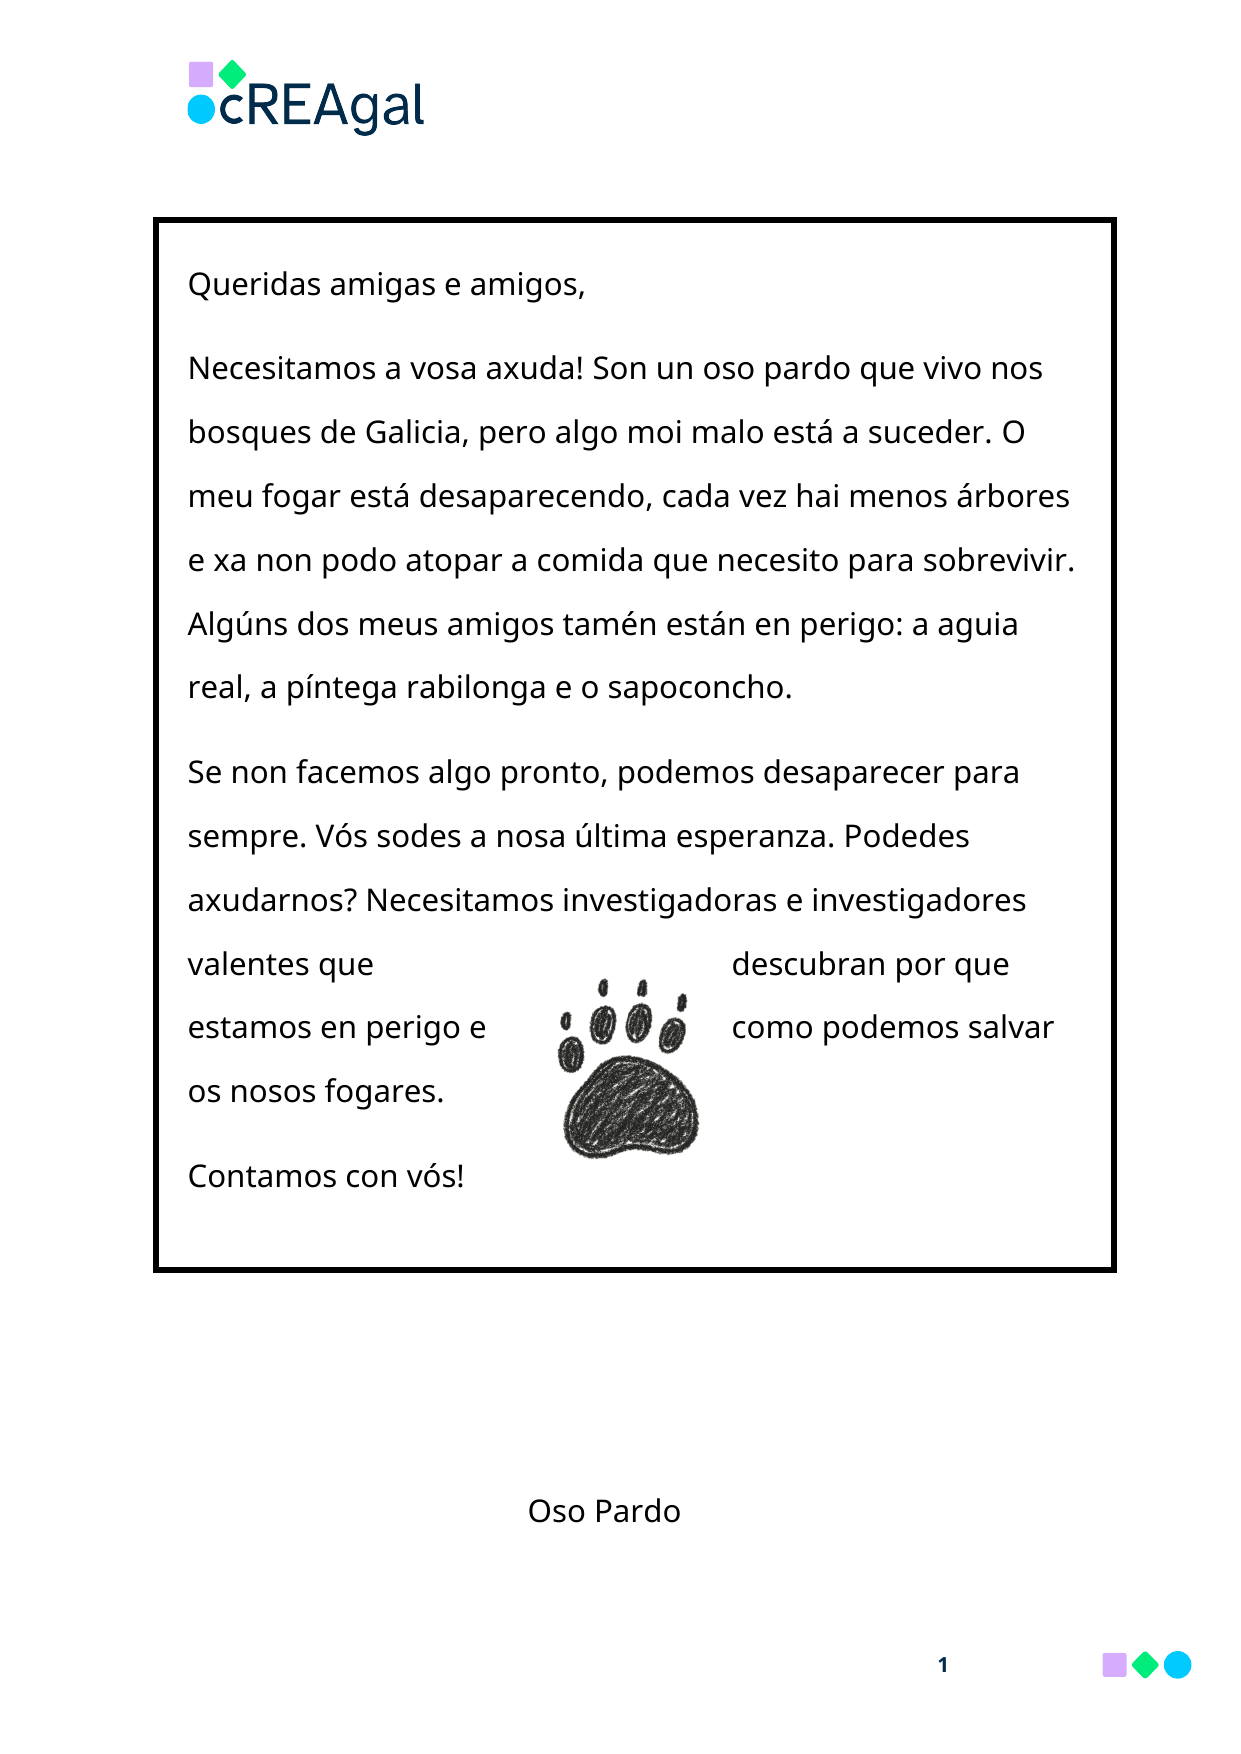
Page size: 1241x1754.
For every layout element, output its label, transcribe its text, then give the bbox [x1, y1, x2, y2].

subtitle Contamos con vós! [187, 1154, 1085, 1197]
subtitle Se non facemos algo pronto, podemos desaparecer para sempre. Vós sodes a nosa última esperanza. Podedes axudarnos? Necesitamos investigadoras e investigadores valentes que descubran por que estamos en perigo e como podemos salvar os nosos fogares. [187, 750, 1085, 1112]
subtitle Necesitamos a vosa axuda! Son un oso pardo que vivo nos bosques de Galicia, pero algo moi malo está a suceder. O meu fogar está desaparecendo, cada vez hai menos árbores e xa non podo atopar a comida que necesito para sobrevivir. Algúns dos meus amigos tamén están en perigo: a aguia real, a píntega rabilonga e o sapoconcho. [187, 346, 1085, 708]
subtitle Queridas amigas e amigos, [187, 261, 1055, 304]
text Oso Pardo [187, 1483, 1055, 1534]
picture [527, 964, 732, 1169]
picture [187, 60, 424, 136]
